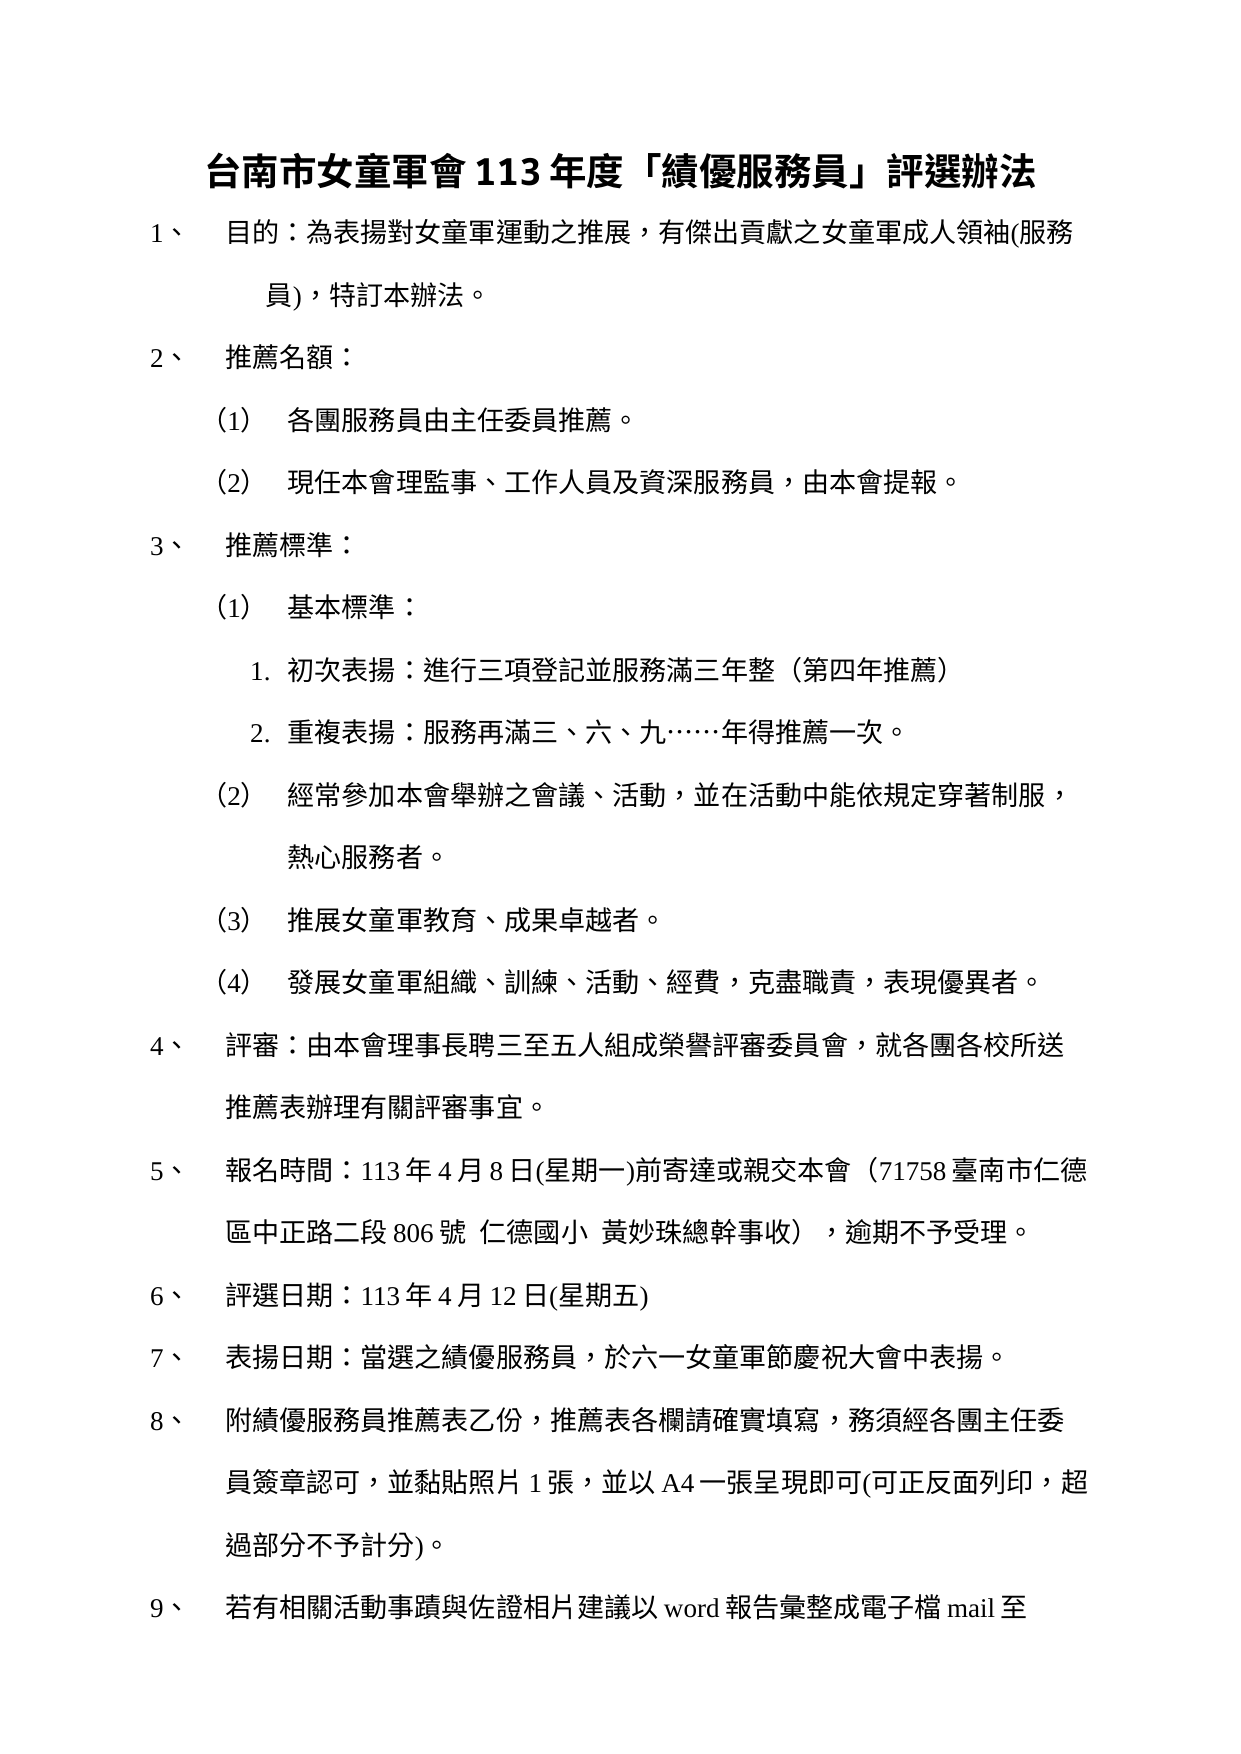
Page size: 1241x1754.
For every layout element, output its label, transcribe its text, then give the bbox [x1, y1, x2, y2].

list 推薦名額： [150, 314, 1090, 377]
list 經常參加本會舉辦之會議、活動，並在活動中能依規定穿著制服，熱心服務者。 [200, 752, 1090, 877]
list 基本標準： [200, 564, 1090, 627]
list 附績優服務員推薦表乙份，推薦表各欄請確實填寫，務須經各團主任委員簽章認可，並黏貼照片1張，並以A4一張呈現即可(可正反面列印，超過部分不予計分)。 [150, 1377, 1090, 1564]
list 推展女童軍教育、成果卓越者。 [200, 877, 1090, 939]
list 報名時間：113年4月8日(星期一)前寄達或親交本會（71758臺南市仁德區中正路二段806號 仁德國小 黃妙珠總幹事收），逾期不予受理。 [150, 1127, 1090, 1252]
list 若有相關活動事蹟與佐證相片建議以word報告彙整成電子檔mail至 [150, 1564, 1090, 1627]
list 評選日期：113年4月12日(星期五) [150, 1252, 1090, 1314]
list 評審：由本會理事長聘三至五人組成榮譽評審委員會，就各團各校所送推薦表辦理有關評審事宜。 [150, 1002, 1090, 1127]
list 目的：為表揚對女童軍運動之推展，有傑出貢獻之女童軍成人領袖(服務 [150, 189, 1090, 252]
text 員)，特訂本辦法。 [225, 252, 1090, 314]
list 各團服務員由主任委員推薦。 [200, 377, 1090, 439]
list 推薦標準： [150, 502, 1090, 564]
list 表揚日期：當選之績優服務員，於六一女童軍節慶祝大會中表揚。 [150, 1314, 1090, 1377]
text 台南市女童軍會113年度「績優服務員」評選辦法 [150, 127, 1090, 189]
list 重複表揚：服務再滿三、六、九……年得推薦一次。 [250, 689, 1090, 752]
list 初次表揚：進行三項登記並服務滿三年整（第四年推薦） [250, 627, 1090, 689]
list 現任本會理監事、工作人員及資深服務員，由本會提報。 [200, 439, 1090, 502]
list 發展女童軍組織、訓練、活動、經費，克盡職責，表現優異者。 [200, 939, 1090, 1002]
